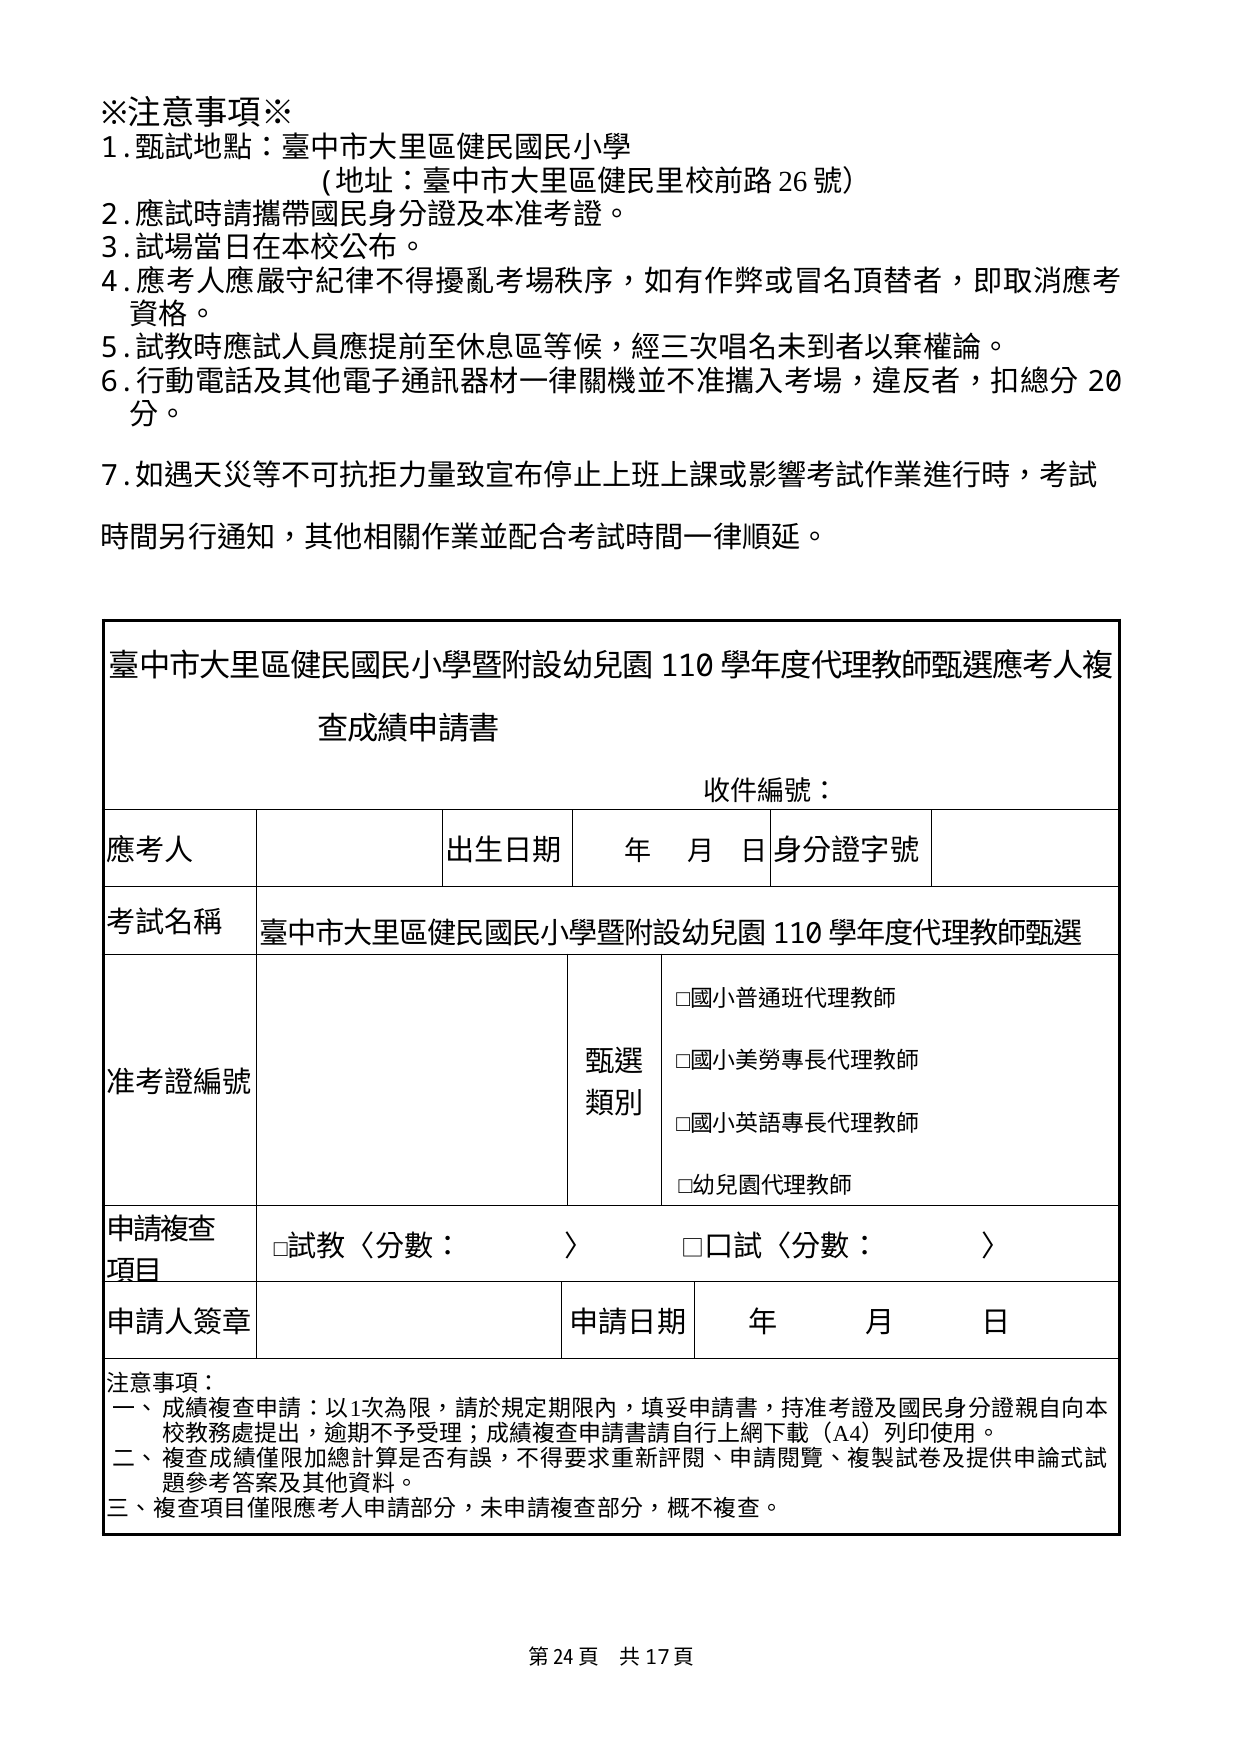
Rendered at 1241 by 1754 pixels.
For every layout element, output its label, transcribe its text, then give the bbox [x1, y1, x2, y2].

table_cell □試教〈分數： 〉 □口試〈分數： 〉 [257, 1206, 1118, 1281]
table_cell [257, 955, 567, 1204]
table_cell 甄選 類別 [568, 955, 661, 1204]
table_cell 申請複查 項目 [105, 1206, 256, 1281]
table_cell 出生日期 [443, 810, 572, 886]
text (地址：臺中市大里區健民里校前路26號） [317, 164, 1122, 198]
table_cell 考試名稱 [105, 887, 256, 953]
text 5.試教時應試人員應提前至休息區等候，經三次唱名未到者以棄權論。 [100, 331, 1122, 364]
text 3.試場當日在本校公布。 [100, 231, 1122, 264]
table_cell 申請日期 [562, 1282, 694, 1358]
table_cell [932, 810, 1118, 886]
table_cell 身分證字號 [771, 810, 931, 886]
table_header 臺中市大里區健民國民小學暨附設幼兒園110學年度代理教師甄選應考人複查成績申請書 收件編號： [105, 622, 1118, 809]
table_cell 申請人簽章 [105, 1282, 256, 1358]
text ※注意事項※ [100, 68, 1122, 131]
text 2.應試時請攜帶國民身分證及本准考證。 [100, 198, 1122, 231]
table_cell [257, 1282, 561, 1358]
table_cell □國小普通班代理教師 □國小美勞專長代理教師 □國小英語專長代理教師 □幼兒園代理教師 [662, 955, 1118, 1204]
table_cell 注意事項： 一、 成績複查申請：以1次為限，請於規定期限內，填妥申請書，持准考證及國民身分證親自向本校教務處提出，逾期不予受理；成績複查申請書請自行上網下載（A4）列印使用。 二、 複查成績僅限加總計算是否有誤，不得要求重新評閱、申請閱覽、複製試卷及提供申論式試題參考答案及其他資料。 三、 複查項目僅限應考人申請部分，未申請複查部分，概不複查。 [105, 1359, 1118, 1533]
text 1.甄試地點：臺中市大里區健民國民小學 [100, 131, 1122, 164]
table_cell [257, 810, 442, 886]
table_cell 臺中市大里區健民國民小學暨附設幼兒園110學年度代理教師甄選 [257, 887, 1118, 953]
text 4.應考人應嚴守紀律不得擾亂考場秩序，如有作弊或冒名頂替者，即取消應考資格。 [100, 264, 1122, 331]
text 6.行動電話及其他電子通訊器材一律關機並不准攜入考場，違反者，扣總分20分。 [100, 364, 1122, 431]
table_cell 年 月 日 [573, 810, 770, 886]
table_cell 年 月 日 [695, 1282, 1118, 1358]
text 7.如遇天災等不可抗拒力量致宣布停止上班上課或影響考試作業進行時，考試時間另行通知，其他相關作業並配合考試時間一律順延。 [100, 431, 1122, 556]
table_cell 准考證編號 [105, 955, 256, 1204]
table_cell 應考人 [105, 810, 256, 886]
